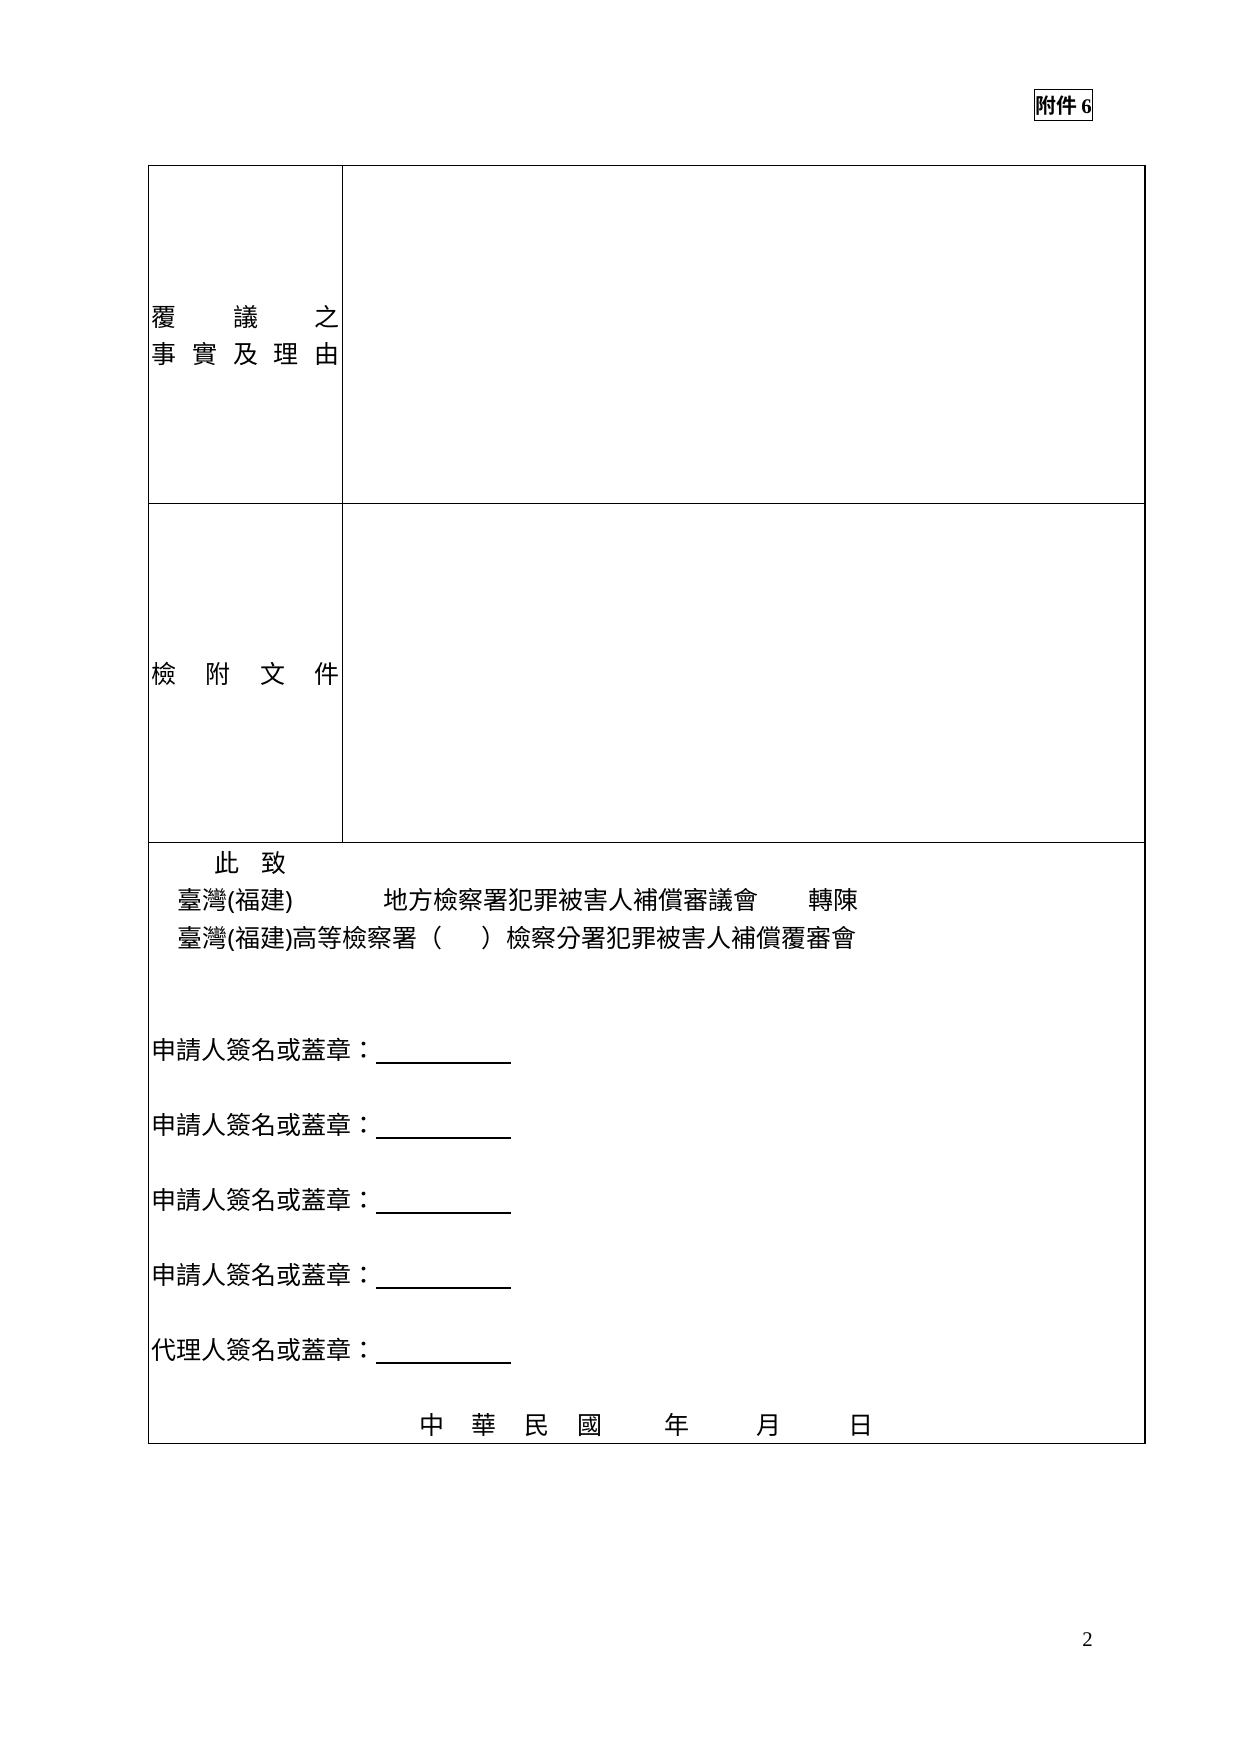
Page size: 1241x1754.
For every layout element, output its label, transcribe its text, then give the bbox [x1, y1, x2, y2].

table_cell 此 致 臺灣(福建) 地方檢察署犯罪被害人補償審議會 轉陳 臺灣(福建)高等檢察署（ ）檢察分署犯罪被害人補償覆審會 申請人簽名或蓋章： 申請人簽名或蓋章： 申請人簽名或蓋章： 申請人簽名或蓋章： 代理人簽名或蓋章： 中 華 民 國 年 月 日 [149, 843, 1144, 1443]
table_cell [343, 504, 1144, 842]
table_cell [343, 166, 1144, 503]
table_cell 覆議之 事實及理由 [149, 166, 342, 503]
table_cell 檢附文件 [149, 504, 342, 842]
